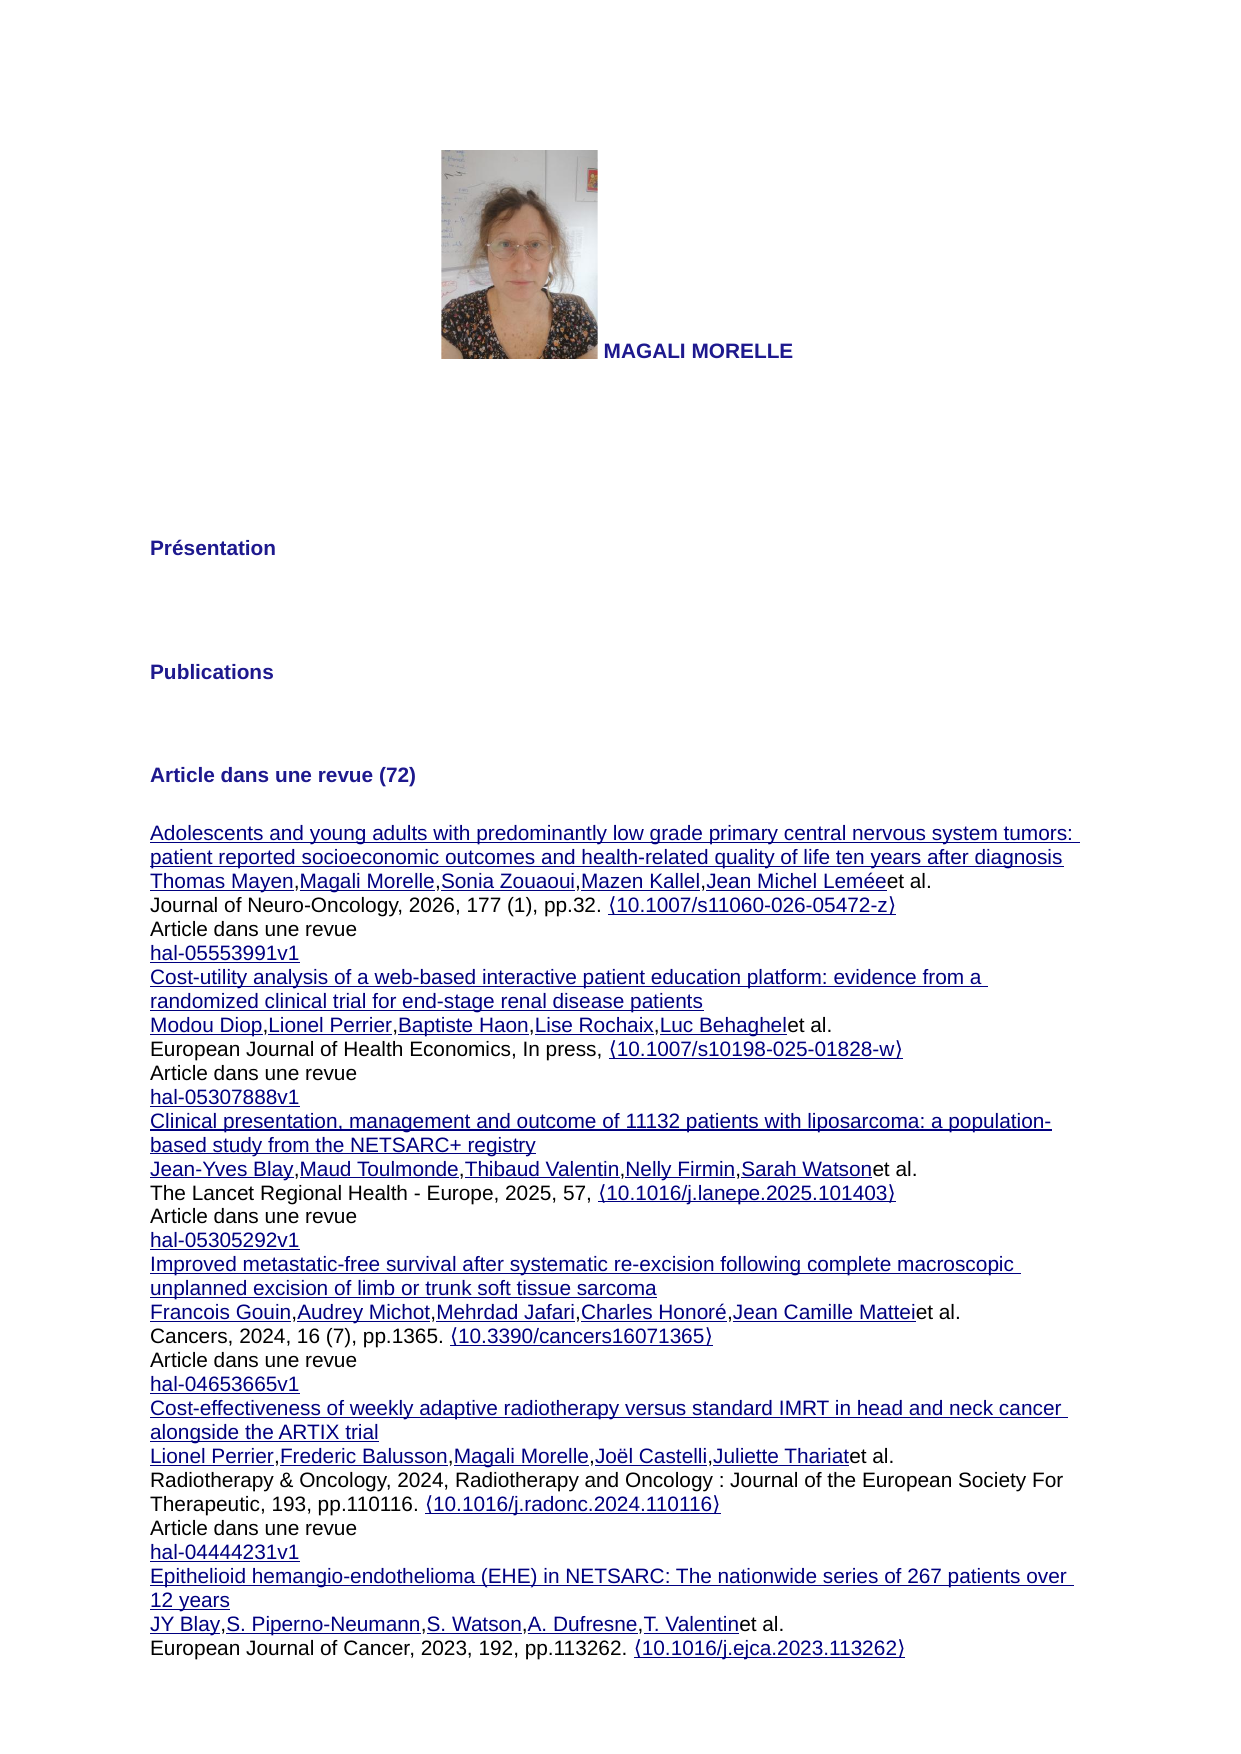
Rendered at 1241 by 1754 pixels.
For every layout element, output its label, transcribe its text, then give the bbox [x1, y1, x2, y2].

picture [441, 150, 598, 359]
subtitle Article dans une revue (72) [150, 763, 1090, 787]
subtitle Publications [150, 659, 1090, 683]
subtitle Présentation [150, 536, 1090, 559]
table_cell Cost-utility analysis of a web-based interactive patient education platform: evidence from a randomized clinical trial for end-stage renal disease patients Modou Diop,Lionel Perrier,Baptiste Haon,Lise Rochaix,Luc Behaghelet al. European Journal of Health Economics, In press, ⟨10.1007/s10198-025-01828-w⟩ Article dans une revue hal-05307888v1 [150, 965, 1090, 1108]
table_header Adolescents and young adults with predominantly low grade primary central nervous system tumors: patient reported socioeconomic outcomes and health-related quality of life ten years after diagnosis Thomas Mayen,Magali Morelle,Sonia Zouaoui,Mazen Kallel,Jean Michel Leméeet al. Journal of Neuro-Oncology, 2026, 177 (1), pp.32. ⟨10.1007/s11060-026-05472-z⟩ Article dans une revue hal-05553991v1 [150, 821, 1090, 965]
table_cell Cost-effectiveness of weekly adaptive radiotherapy versus standard IMRT in head and neck cancer alongside the ARTIX trial Lionel Perrier,Frederic Balusson,Magali Morelle,Joël Castelli,Juliette Thariatet al. Radiotherapy & Oncology, 2024, Radiotherapy and Oncology : Journal of the European Society For Therapeutic, 193, pp.110116. ⟨10.1016/j.radonc.2024.110116⟩ Article dans une revue hal-04444231v1 [150, 1396, 1090, 1564]
table_cell Epithelioid hemangio-endothelioma (EHE) in NETSARC: The nationwide series of 267 patients over 12 years JY Blay,S. Piperno-Neumann,S. Watson,A. Dufresne,T. Valentinet al. European Journal of Cancer, 2023, 192, pp.113262. ⟨10.1016/j.ejca.2023.113262⟩ [150, 1564, 1090, 1659]
table_cell Clinical presentation, management and outcome of 11132 patients with liposarcoma: a population-based study from the NETSARC+ registry Jean-Yves Blay,Maud Toulmonde,Thibaud Valentin,Nelly Firmin,Sarah Watsonet al. The Lancet Regional Health - Europe, 2025, 57, ⟨10.1016/j.lanepe.2025.101403⟩ Article dans une revue hal-05305292v1 [150, 1109, 1090, 1252]
table_cell Improved metastatic-free survival after systematic re-excision following complete macroscopic unplanned excision of limb or trunk soft tissue sarcoma Francois Gouin,Audrey Michot,Mehrdad Jafari,Charles Honoré,Jean Camille Matteiet al. Cancers, 2024, 16 (7), pp.1365. ⟨10.3390/cancers16071365⟩ Article dans une revue hal-04653665v1 [150, 1252, 1090, 1396]
subtitle MAGALI MORELLE [150, 150, 1090, 363]
